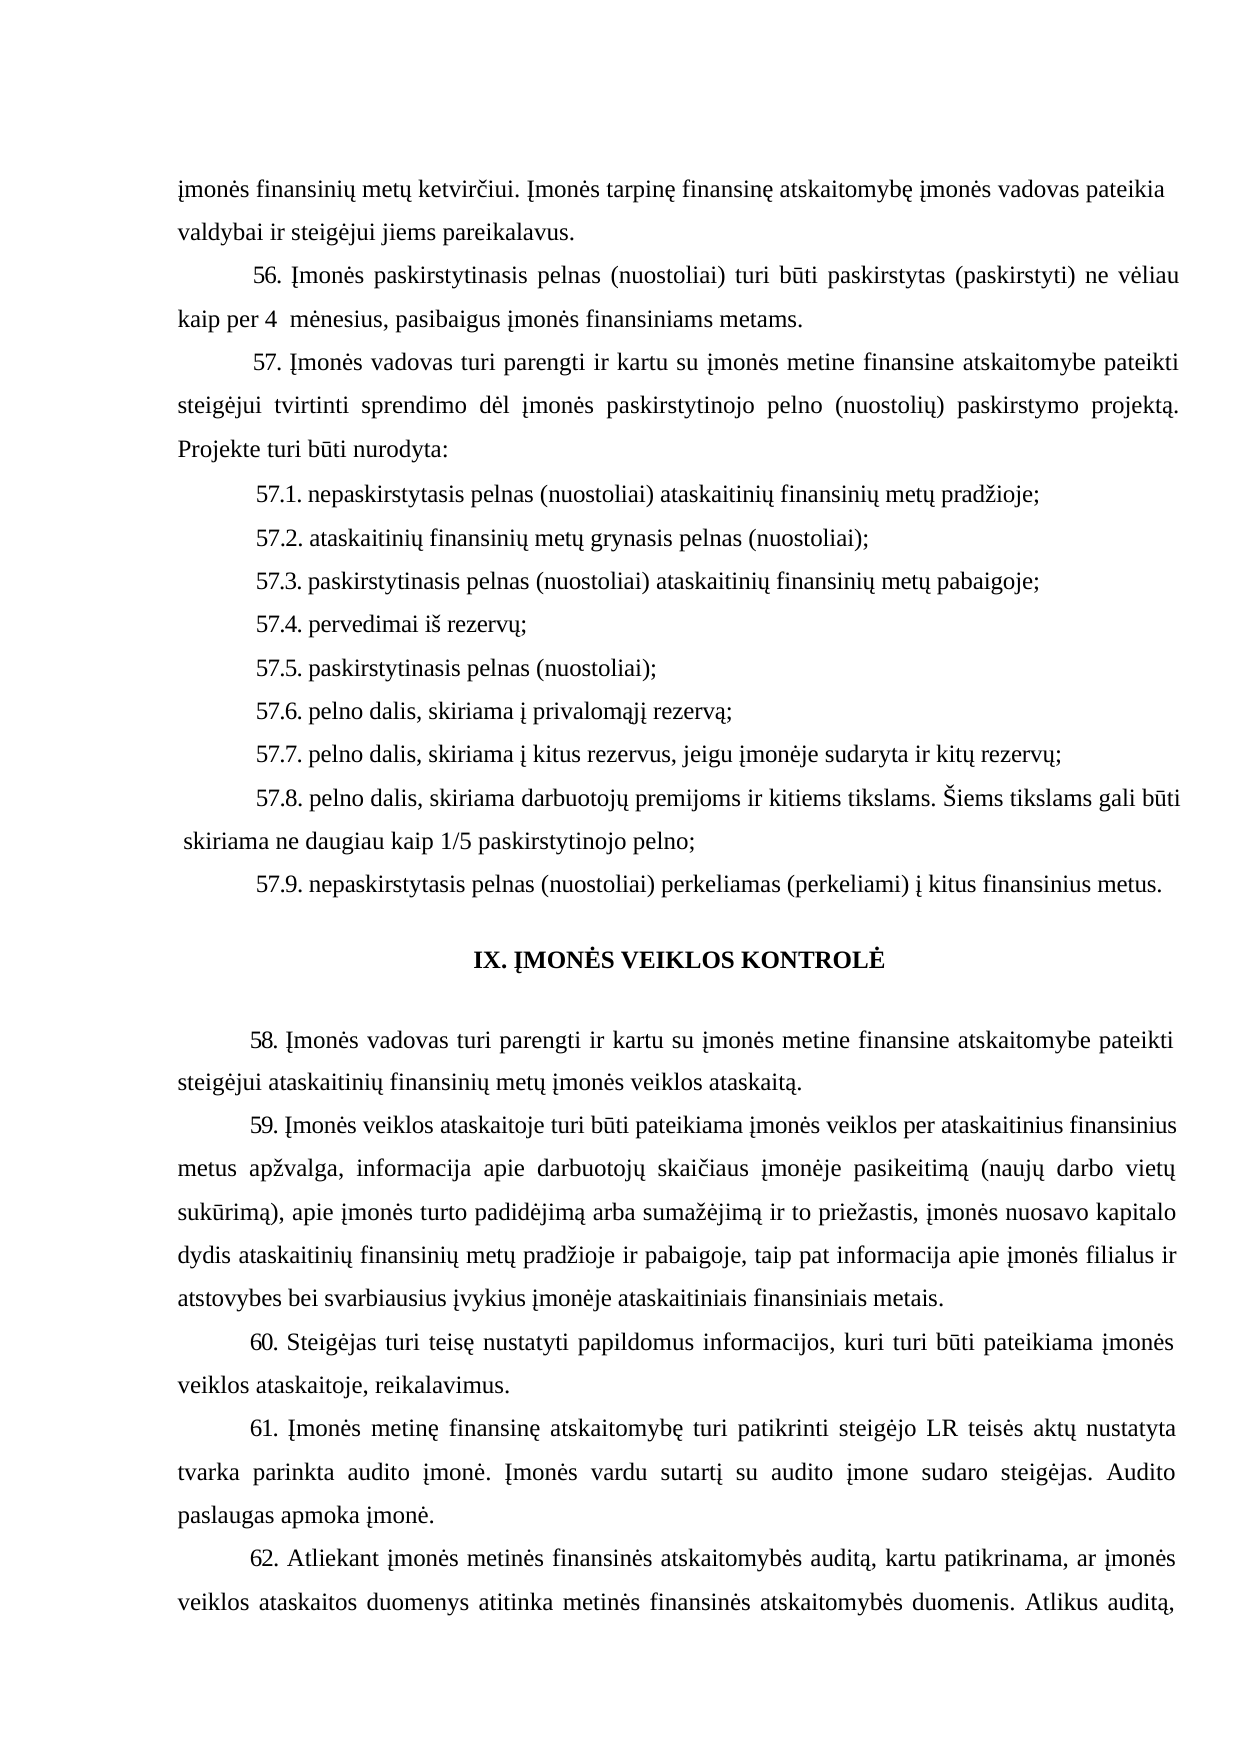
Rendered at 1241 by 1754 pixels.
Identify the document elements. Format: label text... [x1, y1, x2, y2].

text 59. Įmonės veiklos ataskaitoje turi būti pateikiama įmonės veiklos per ataskaitinius finansinius metus apžvalga, informacija apie darbuotojų skaičiaus įmonėje pasikeitimą (naujų darbo vietų sukūrimą), apie įmonės turto padidėjimą arba sumažėjimą ir to priežastis, įmonės nuosavo kapitalo dydis ataskaitinių finansinių metų pradžioje ir pabaigoje, taip pat informacija apie įmonės filialus ir atstovybes bei svarbiausius įvykius įmonėje ataskaitiniais finansiniais metais. [177, 1099, 1177, 1316]
text 57.4. pervedimai iš rezervų; [256, 598, 1181, 642]
text 58. Įmonės vadovas turi parengti ir kartu su įmonės metine finansine atskaitomybe pateikti steigėjui ataskaitinių finansinių metų įmonės veiklos ataskaitą. [177, 1015, 1176, 1099]
text 62. Atliekant įmonės metinės finansinės atskaitomybės auditą, kartu patikrinama, ar įmonės veiklos ataskaitos duomenys atitinka metinės finansinės atskaitomybės duomenis. Atlikus auditą, [177, 1532, 1176, 1619]
text 57.3. paskirstytinasis pelnas (nuostoliai) ataskaitinių finansinių metų pabaigoje; [256, 555, 1181, 598]
text įmonės finansinių metų ketvirčiui. Įmonės tarpinę finansinę atskaitomybę įmonės vadovas pateikia valdybai ir steigėjui jiems pareikalavus. [177, 162, 1181, 249]
text 57.1. nepaskirstytasis pelnas (nuostoliai) ataskaitinių finansinių metų pradžioje; [256, 468, 1181, 512]
text 57.2. ataskaitinių finansinių metų grynasis pelnas (nuostoliai); [256, 512, 1181, 555]
text 61. Įmonės metinę finansinę atskaitomybę turi patikrinti steigėjo LR teisės aktų nustatyta tvarka parinkta audito įmonė. Įmonės vardu sutartį su audito įmone sudaro steigėjas. Audito paslaugas apmoka įmonė. [177, 1402, 1177, 1532]
text IX. ĮMONĖS VEIKLOS KONTROLĖ [177, 945, 1181, 974]
text 57. Įmonės vadovas turi parengti ir kartu su įmonės metine finansine atskaitomybe pateikti steigėjui tvirtinti sprendimo dėl įmonės paskirstytinojo pelno (nuostolių) paskirstymo projektą. Projekte turi būti nurodyta: [177, 336, 1180, 466]
text 57.8. pelno dalis, skiriama darbuotojų premijoms ir kitiems tikslams. Šiems tikslams gali būti skiriama ne daugiau kaip 1/5 paskirstytinojo pelno; [183, 772, 1181, 858]
text 57.7. pelno dalis, skiriama į kitus rezervus, jeigu įmonėje sudaryta ir kitų rezervų; [256, 728, 1181, 772]
text 57.6. pelno dalis, skiriama į privalomąjį rezervą; [256, 685, 1181, 728]
text 56. Įmonės paskirstytinasis pelnas (nuostoliai) turi būti paskirstytas (paskirstyti) ne vėliau kaip per 4 mėnesius, pasibaigus įmonės finansiniams metams. [177, 249, 1180, 336]
text 57.5. paskirstytinasis pelnas (nuostoliai); [256, 642, 1181, 685]
text 57.9. nepaskirstytasis pelnas (nuostoliai) perkeliamas (perkeliami) į kitus finansinius metus. [256, 858, 1181, 902]
text 60. Steigėjas turi teisę nustatyti papildomus informacijos, kuri turi būti pateikiama įmonės veiklos ataskaitoje, reikalavimus. [177, 1316, 1176, 1402]
